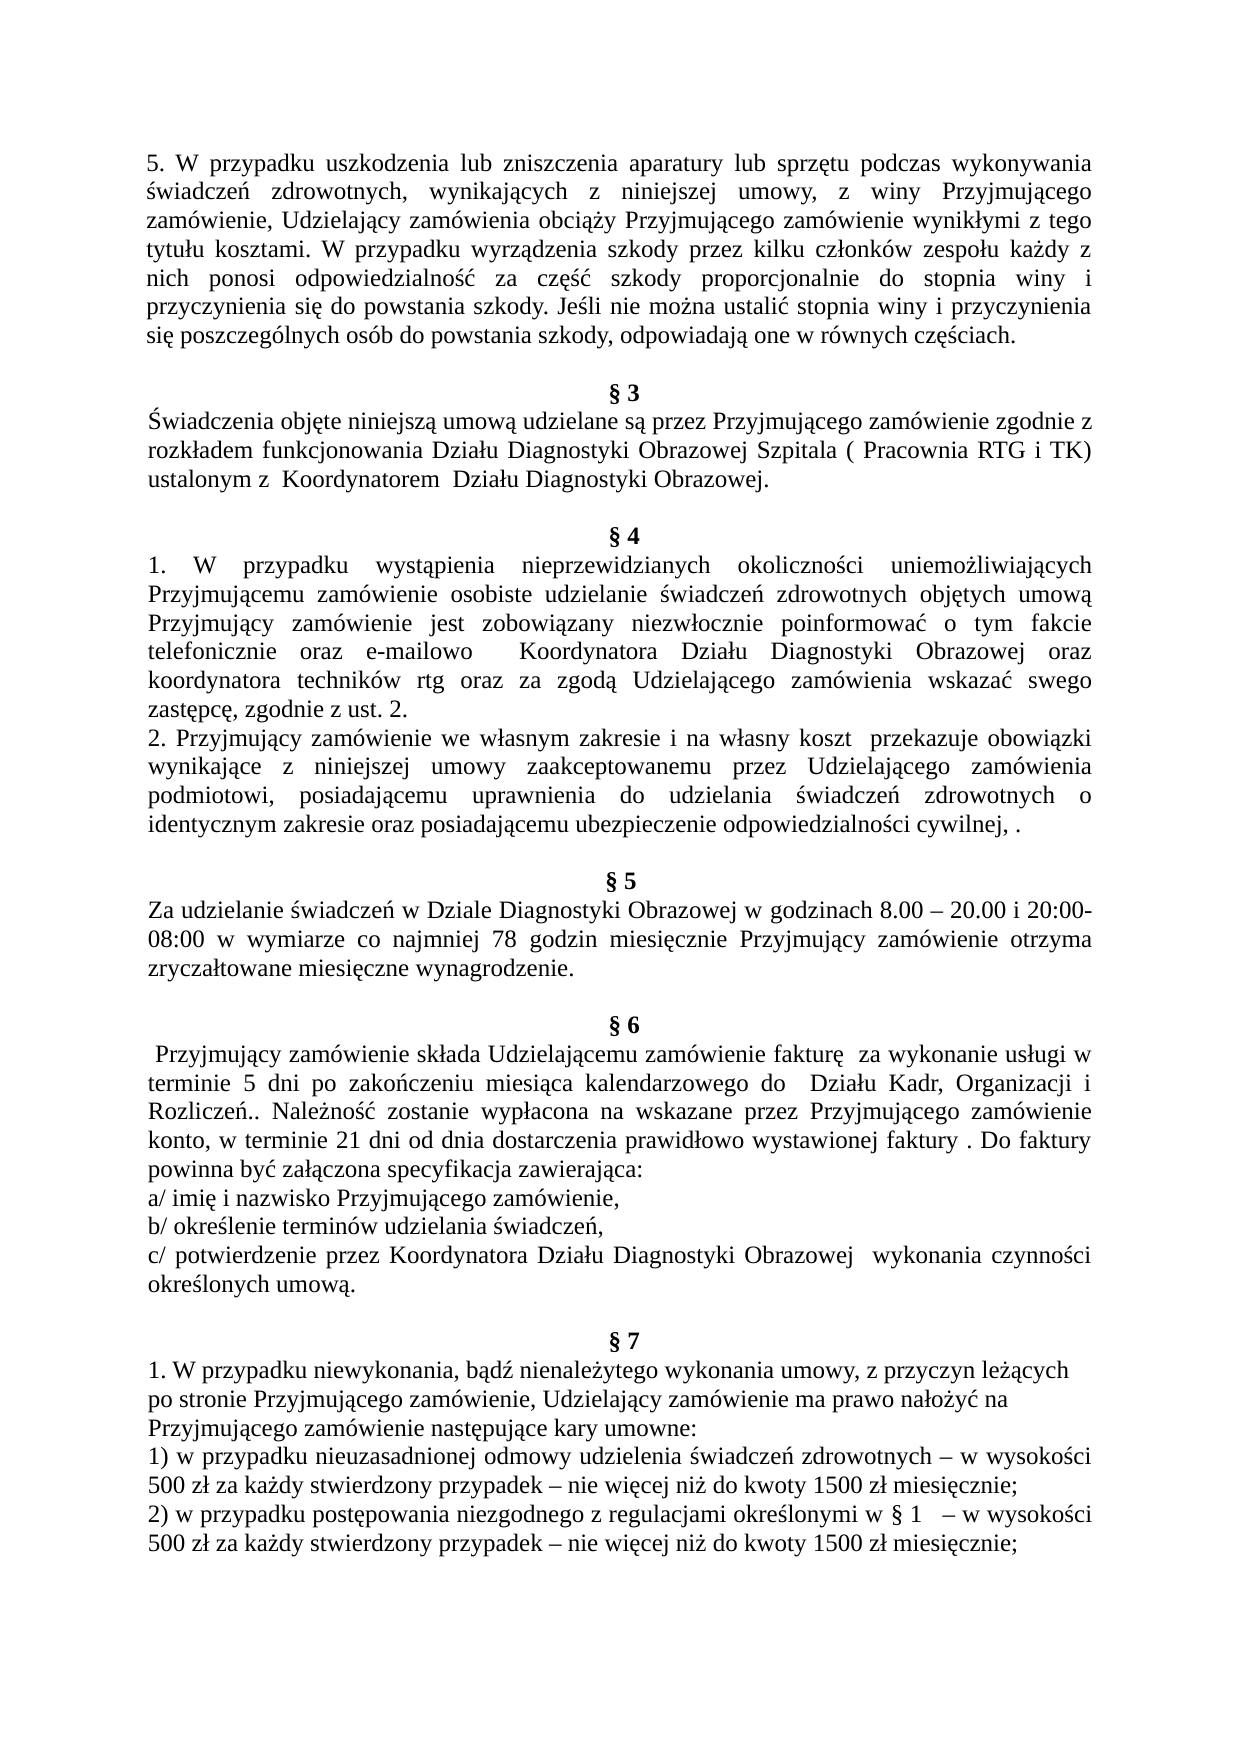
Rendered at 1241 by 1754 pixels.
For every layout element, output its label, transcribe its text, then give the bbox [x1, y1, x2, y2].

text b/ określenie terminów udzielania świadczeń, [148, 1211, 1092, 1240]
text Świadczenia objęte niniejszą umową udzielane są przez Przyjmującego zamówienie zgodnie z rozkładem funkcjonowania Działu Diagnostyki Obrazowej Szpitala ( Pracownia RTG i TK) ustalonym z Koordynatorem Działu Diagnostyki Obrazowej. [148, 406, 1092, 493]
text c/ potwierdzenie przez Koordynatora Działu Diagnostyki Obrazowej wykonania czynności określonych umową. [148, 1240, 1092, 1298]
text § 4 [155, 521, 1092, 550]
text 1. W przypadku niewykonania, bądź nienależytego wykonania umowy, z przyczyn leżących po stronie Przyjmującego zamówienie, Udzielający zamówienie ma prawo nałożyć na Przyjmującego zamówienie następujące kary umowne: [148, 1355, 1092, 1441]
text 1) w przypadku nieuzasadnionej odmowy udzielenia świadczeń zdrowotnych – w wysokości 500 zł za każdy stwierdzony przypadek – nie więcej niż do kwoty 1500 zł miesięcznie; [148, 1441, 1092, 1499]
text § 6 [155, 1010, 1092, 1039]
text a/ imię i nazwisko Przyjmującego zamówienie, [148, 1183, 1092, 1211]
list 5. W przypadku uszkodzenia lub zniszczenia aparatury lub sprzętu podczas wykonywania świadczeń zdrowotnych, wynikających z niniejszej umowy, z winy Przyjmującego zamówienie, Udzielający zamówienia obciąży Przyjmującego zamówienie wynikłymi z tego tytułu kosztami. W przypadku wyrządzenia szkody przez kilku członków zespołu każdy z nich ponosi odpowiedzialność za część szkody proporcjonalnie do stopnia winy i przyczynienia się do powstania szkody. Jeśli nie można ustalić stopnia winy i przyczynienia się poszczególnych osób do powstania szkody, odpowiadają one w równych częściach. [146, 148, 1092, 349]
text Przyjmujący zamówienie składa Udzielającemu zamówienie fakturę za wykonanie usługi w terminie 5 dni po zakończeniu miesiąca kalendarzowego do Działu Kadr, Organizacji i Rozliczeń.. Należność zostanie wypłacona na wskazane przez Przyjmującego zamówienie konto, w terminie 21 dni od dnia dostarczenia prawidłowo wystawionej faktury . Do faktury powinna być załączona specyfikacja zawierająca: [148, 1039, 1092, 1183]
text 1. W przypadku wystąpienia nieprzewidzianych okoliczności uniemożliwiających Przyjmującemu zamówienie osobiste udzielanie świadczeń zdrowotnych objętych umową Przyjmujący zamówienie jest zobowiązany niezwłocznie poinformować o tym fakcie telefonicznie oraz e-mailowo Koordynatora Działu Diagnostyki Obrazowej oraz koordynatora techników rtg oraz za zgodą Udzielającego zamówienia wskazać swego zastępcę, zgodnie z ust. 2. [148, 550, 1092, 723]
text § 7 [155, 1326, 1092, 1355]
text § 5 [155, 866, 1092, 895]
text § 3 [155, 378, 1092, 406]
text Za udzielanie świadczeń w Dziale Diagnostyki Obrazowej w godzinach 8.00 – 20.00 i 20:00-08:00 w wymiarze co najmniej 78 godzin miesięcznie Przyjmujący zamówienie otrzyma zryczałtowane miesięczne wynagrodzenie. [148, 895, 1092, 981]
text 2) w przypadku postępowania niezgodnego z regulacjami określonymi w § 1 – w wysokości 500 zł za każdy stwierdzony przypadek – nie więcej niż do kwoty 1500 zł miesięcznie; [148, 1499, 1092, 1556]
text 2. Przyjmujący zamówienie we własnym zakresie i na własny koszt przekazuje obowiązki wynikające z niniejszej umowy zaakceptowanemu przez Udzielającego zamówienia podmiotowi, posiadającemu uprawnienia do udzielania świadczeń zdrowotnych o identycznym zakresie oraz posiadającemu ubezpieczenie odpowiedzialności cywilnej, . [148, 723, 1092, 838]
